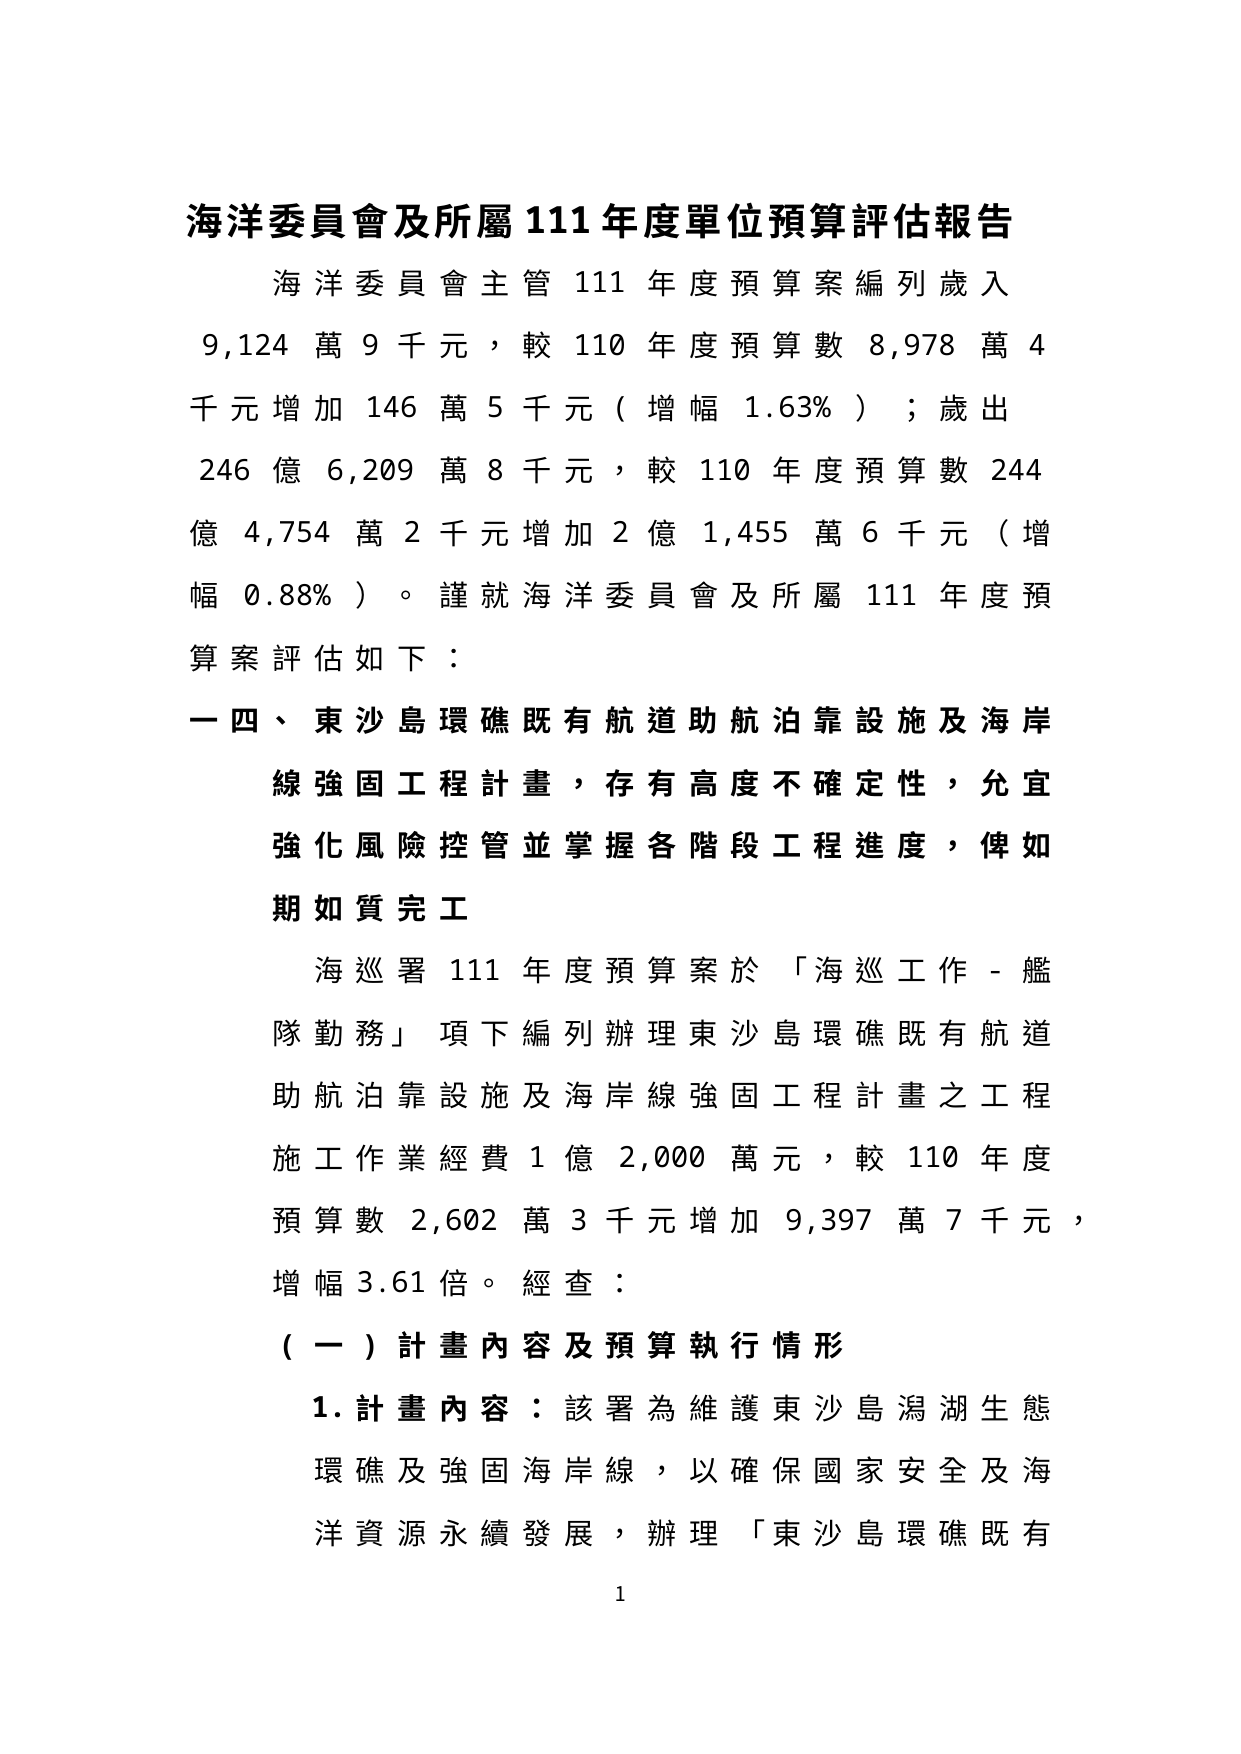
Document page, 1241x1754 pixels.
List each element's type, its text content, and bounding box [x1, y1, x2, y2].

text 一四、東沙島環礁既有航道助航泊靠設施及海岸線強固工程計畫，存有高度不確定性，允宜強化風險控管並掌握各階段工程進度，俾如期如質完工 [183, 677, 1058, 927]
text 1.計畫內容：該署為維護東沙島潟湖生態環礁及強固海岸線，以確保國家安全及海洋資源永續發展，辦理「東沙島環礁既有航道助航泊靠設施及海岸線強固工程計畫」，計畫期程109年至112年，4年總經費2億9,911萬3千元，該計畫預計辦理規劃東沙島可進駐總噸位100巡防艇、辦理潟湖潮口清淤維護水域生態及強固東沙島海岸線穩定地形業務(詳表1)。 [271, 1365, 1058, 1552]
text 海洋委員會主管111年度預算案編列歲入9,124萬9千元，較110年度預算數8,978萬4千元增加146萬5千元(增幅1.63%）；歲出246億6,209萬8千元，較110年度預算數244億4,754萬2千元增加2億1,455萬6千元（增幅0.88%）。謹就海洋委員會及所屬111年度預算案評估如下： [181, 240, 1058, 677]
text 海巡署111年度預算案於「海巡工作-艦隊勤務」項下編列辦理東沙島環礁既有航道助航泊靠設施及海岸線強固工程計畫之工程施工作業經費1億2,000萬元，較110年度預算數2,602萬3千元增加9,397萬7千元，增幅3.61倍。經查： [242, 927, 1058, 1302]
text 海洋委員會及所屬111年度單位預算評估報告 [183, 177, 1058, 240]
text (一)計畫內容及預算執行情形 [242, 1302, 1058, 1365]
